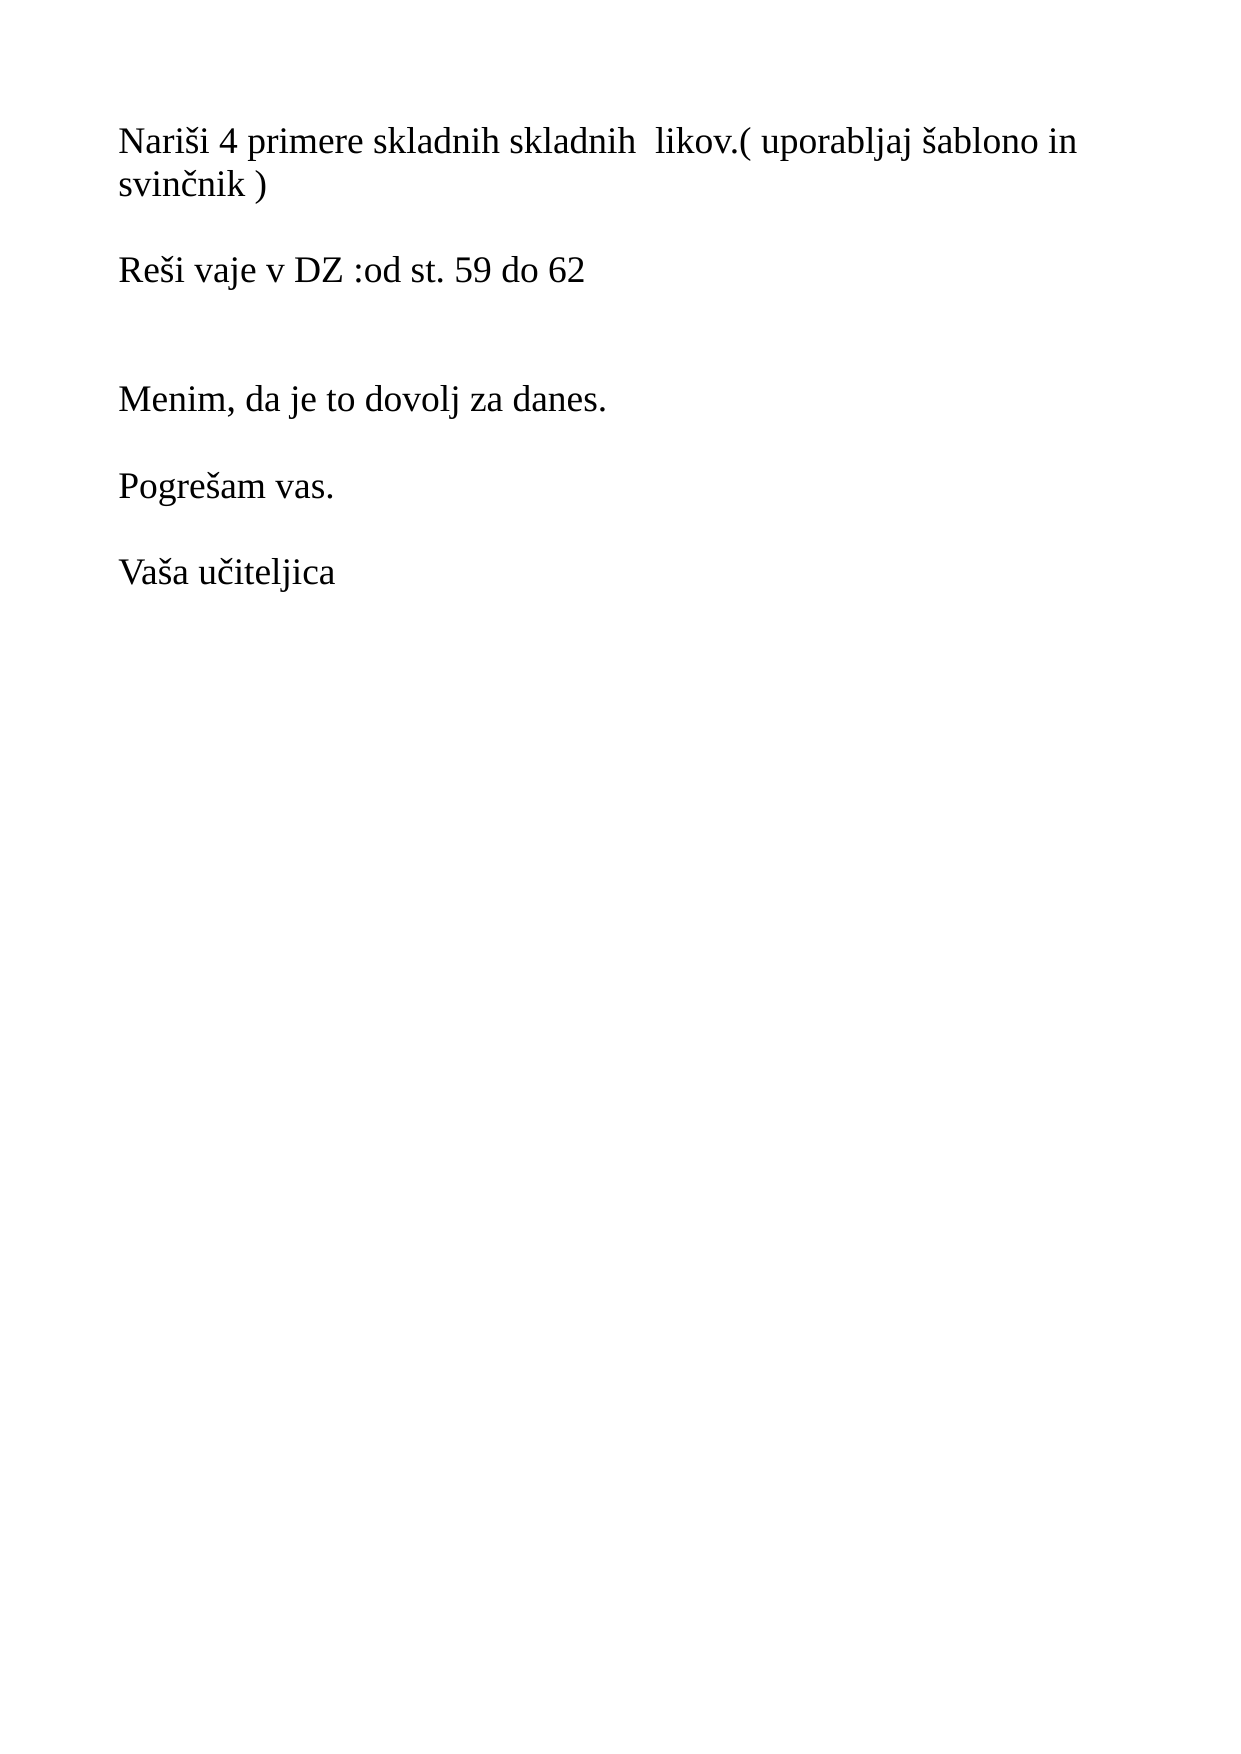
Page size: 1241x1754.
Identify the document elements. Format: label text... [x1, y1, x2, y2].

text Pogrešam vas. [118, 463, 1122, 506]
text Vaša učiteljica [118, 549, 1122, 592]
text Menim, da je to dovolj za danes. [118, 377, 1122, 420]
text Reši vaje v DZ :od st. 59 do 62 [118, 247, 1122, 291]
text Nariši 4 primere skladnih skladnih likov.( uporabljaj šablono in svinčnik ) [118, 118, 1122, 204]
